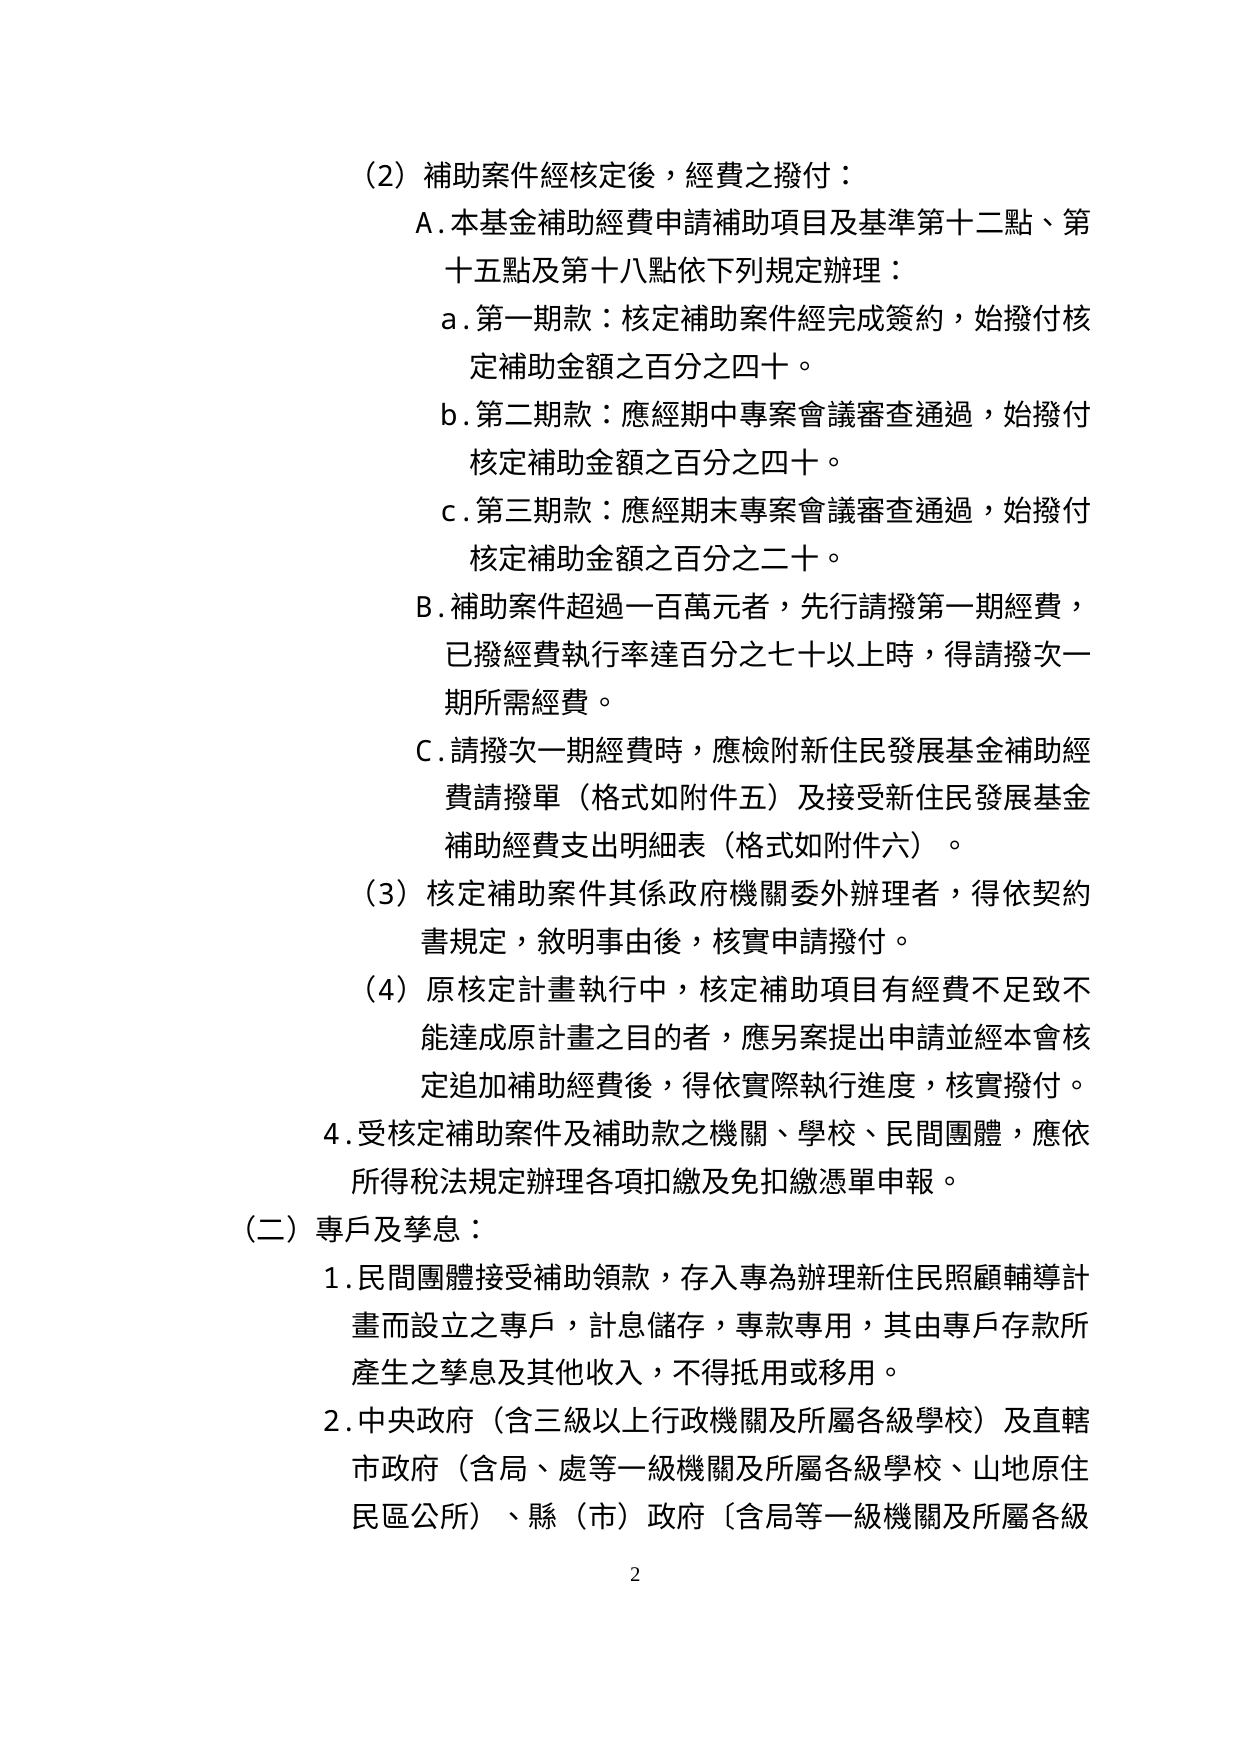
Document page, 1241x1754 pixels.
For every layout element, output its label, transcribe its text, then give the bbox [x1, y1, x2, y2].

text C.請撥次一期經費時，應檢附新住民發展基金補助經費請撥單（格式如附件五）及接受新住民發展基金補助經費支出明細表（格式如附件六）。 [415, 723, 1092, 866]
text （4）原核定計畫執行中，核定補助項目有經費不足致不能達成原計畫之目的者，應另案提出申請並經本會核定追加補助經費後，得依實際執行進度，核實撥付。 [347, 962, 1092, 1106]
text （3）核定補助案件其係政府機關委外辦理者，得依契約書規定，敘明事由後，核實申請撥付。 [347, 866, 1092, 962]
text 4.受核定補助案件及補助款之機關、學校、民間團體，應依所得稅法規定辦理各項扣繳及免扣繳憑單申報。 [322, 1106, 1092, 1202]
text （二）專戶及孳息： [227, 1202, 1092, 1250]
text （2）補助案件經核定後，經費之撥付： [347, 148, 1092, 196]
text B.補助案件超過一百萬元者，先行請撥第一期經費，已撥經費執行率達百分之七十以上時，得請撥次一期所需經費。 [415, 579, 1092, 723]
text b.第二期款：應經期中專案會議審查通過，始撥付核定補助金額之百分之四十。 [440, 387, 1092, 483]
text 2.中央政府（含三級以上行政機關及所屬各級學校）及直轄市政府（含局、處等一級機關及所屬各級學校、山地原住民區公所）、縣（市）政府〔含局等一級機關及所屬各級 [322, 1393, 1092, 1537]
text A.本基金補助經費申請補助項目及基準第十二點、第十五點及第十八點依下列規定辦理： [415, 196, 1092, 291]
text 1.民間團體接受補助領款，存入專為辦理新住民照顧輔導計畫而設立之專戶，計息儲存，專款專用，其由專戶存款所產生之孳息及其他收入，不得抵用或移用。 [322, 1250, 1092, 1393]
text c.第三期款：應經期末專案會議審查通過，始撥付核定補助金額之百分之二十。 [440, 483, 1092, 579]
text a.第一期款：核定補助案件經完成簽約，始撥付核定補助金額之百分之四十。 [440, 291, 1092, 387]
